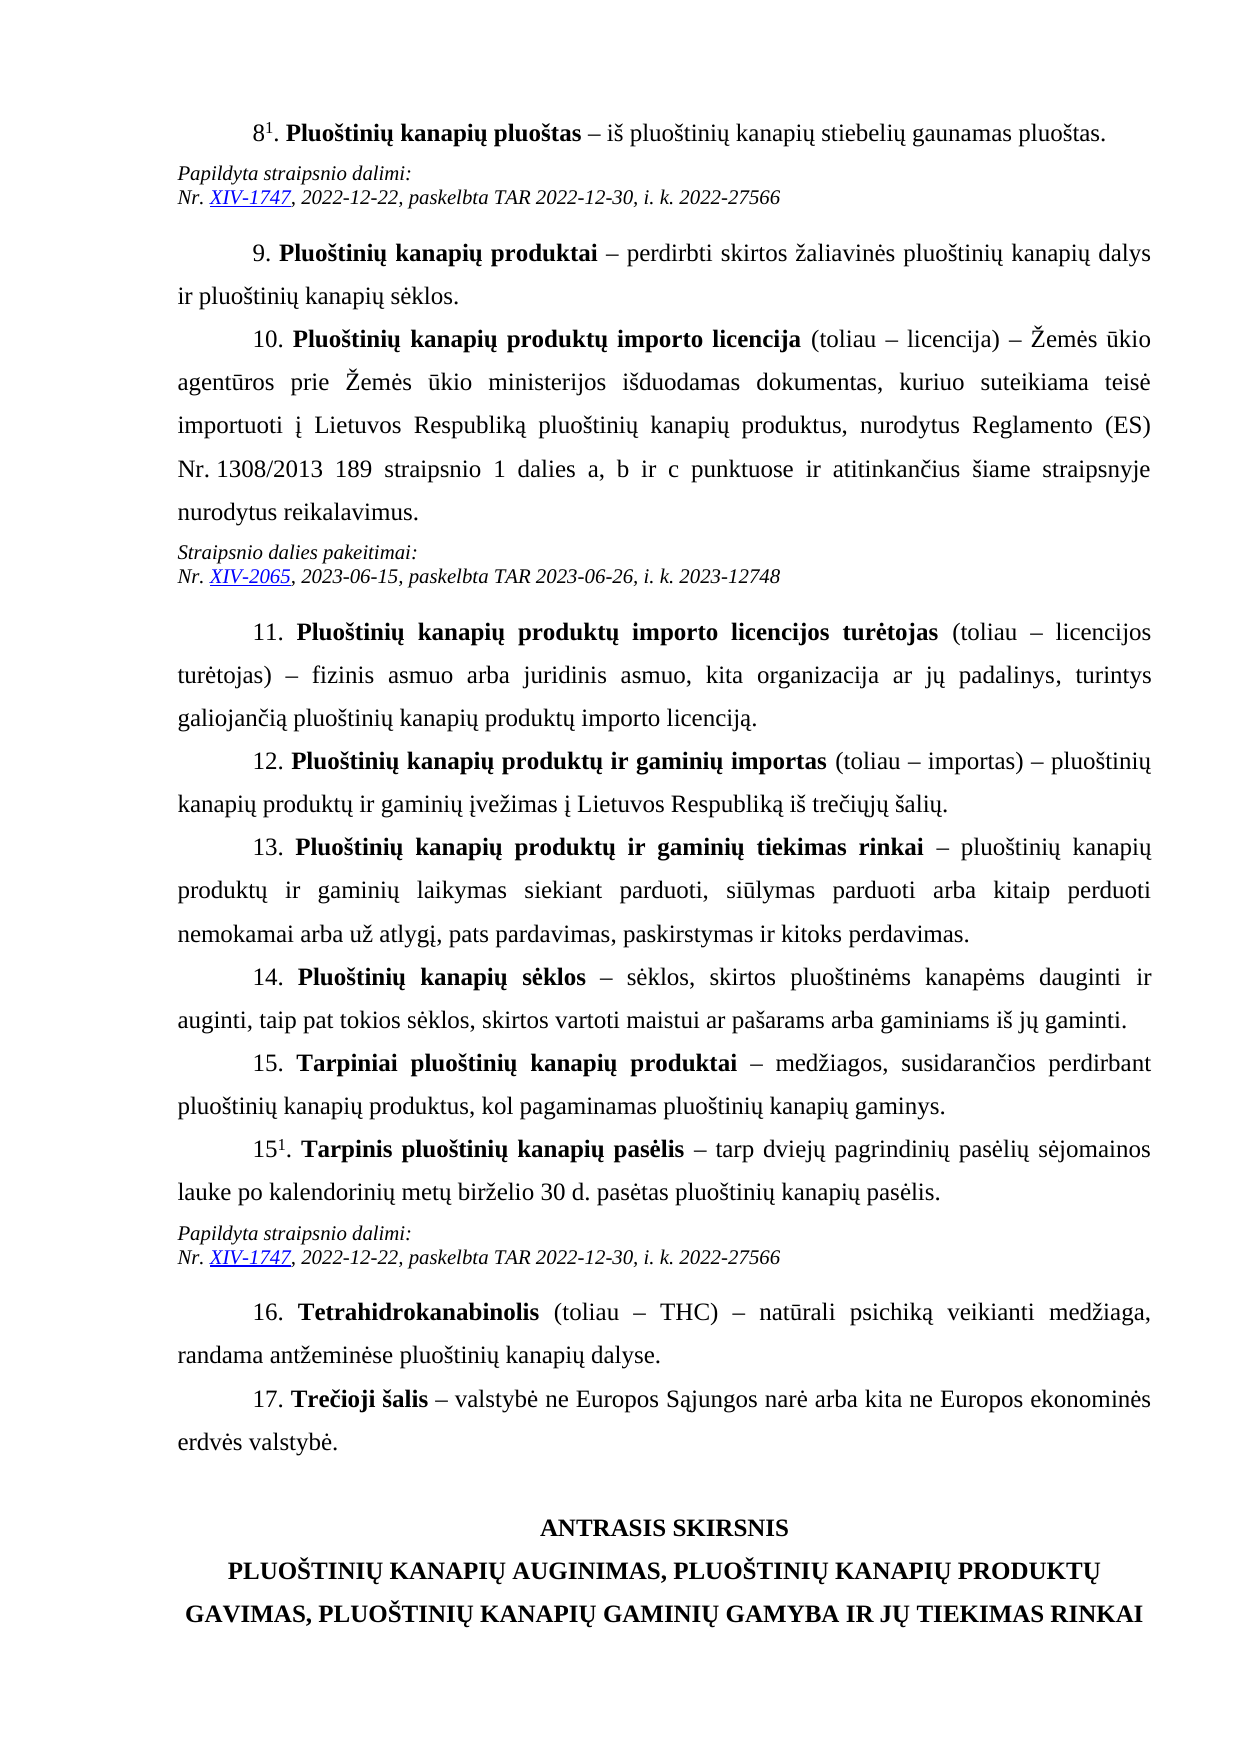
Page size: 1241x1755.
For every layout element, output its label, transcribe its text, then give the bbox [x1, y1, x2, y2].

text Papildyta straipsnio dalimi: [177, 161, 1152, 185]
text 12. Pluoštinių kanapių produktų ir gaminių importas (toliau – importas) – pluoštinių kanapių produktų ir gaminių įvežimas į Lietuvos Respubliką iš trečiųjų šalių. [177, 746, 1152, 818]
text 17. Trečioji šalis – valstybė ne Europos Sąjungos narė arba kita ne Europos ekonominės erdvės valstybė. [177, 1384, 1152, 1456]
text Papildyta straipsnio dalimi: [177, 1221, 1152, 1245]
text Nr. XIV-2065, 2023-06-15, paskelbta TAR 2023-06-26, i. k. 2023-12748 [177, 564, 1152, 588]
text 11. Pluoštinių kanapių produktų importo licencijos turėtojas (toliau – licencijos turėtojas) – fizinis asmuo arba juridinis asmuo, kita organizacija ar jų padalinys, turintys galiojančią pluoštinių kanapių produktų importo licenciją. [177, 617, 1152, 732]
text ANTRASIS SKIRSNIS [177, 1513, 1152, 1542]
text 13. Pluoštinių kanapių produktų ir gaminių tiekimas rinkai – pluoštinių kanapių produktų ir gaminių laikymas siekiant parduoti, siūlymas parduoti arba kitaip perduoti nemokamai arba už atlygį, pats pardavimas, paskirstymas ir kitoks perdavimas. [177, 832, 1152, 947]
text 151. Tarpinis pluoštinių kanapių pasėlis – tarp dviejų pagrindinių pasėlių sėjomainos lauke po kalendorinių metų birželio 30 d. pasėtas pluoštinių kanapių pasėlis. [177, 1134, 1152, 1206]
text 9. Pluoštinių kanapių produktai – perdirbti skirtos žaliavinės pluoštinių kanapių dalys ir pluoštinių kanapių sėklos. [177, 238, 1152, 310]
text PLUOŠTINIŲ KANAPIŲ AUGINIMAS, PLUOŠTINIŲ KANAPIŲ PRODUKTŲ GAVIMAS, PLUOŠTINIŲ KANAPIŲ GAMINIŲ GAMYBA IR JŲ TIEKIMAS RINKAI [177, 1556, 1152, 1628]
text 16. Tetrahidrokanabinolis (toliau – THC) – natūrali psichiką veikianti medžiaga, randama antžeminėse pluoštinių kanapių dalyse. [177, 1297, 1152, 1369]
text 15. Tarpiniai pluoštinių kanapių produktai – medžiagos, susidarančios perdirbant pluoštinių kanapių produktus, kol pagaminamas pluoštinių kanapių gaminys. [177, 1048, 1152, 1120]
text Nr. XIV-1747, 2022-12-22, paskelbta TAR 2022-12-30, i. k. 2022-27566 [177, 1245, 1152, 1269]
text Nr. XIV-1747, 2022-12-22, paskelbta TAR 2022-12-30, i. k. 2022-27566 [177, 185, 1152, 209]
text 10. Pluoštinių kanapių produktų importo licencija (toliau – licencija) – Žemės ūkio agentūros prie Žemės ūkio ministerijos išduodamas dokumentas, kuriuo suteikiama teisė importuoti į Lietuvos Respubliką pluoštinių kanapių produktus, nurodytus Reglamento (ES) Nr. 1308/2013 189 straipsnio 1 dalies a, b ir c punktuose ir atitinkančius šiame straipsnyje nurodytus reikalavimus. [177, 324, 1152, 526]
text 81. Pluoštinių kanapių pluoštas – iš pluoštinių kanapių stiebelių gaunamas pluoštas. [177, 118, 1152, 147]
text Straipsnio dalies pakeitimai: [177, 540, 1152, 564]
text 14. Pluoštinių kanapių sėklos – sėklos, skirtos pluoštinėms kanapėms dauginti ir auginti, taip pat tokios sėklos, skirtos vartoti maistui ar pašarams arba gaminiams iš jų gaminti. [177, 962, 1152, 1034]
